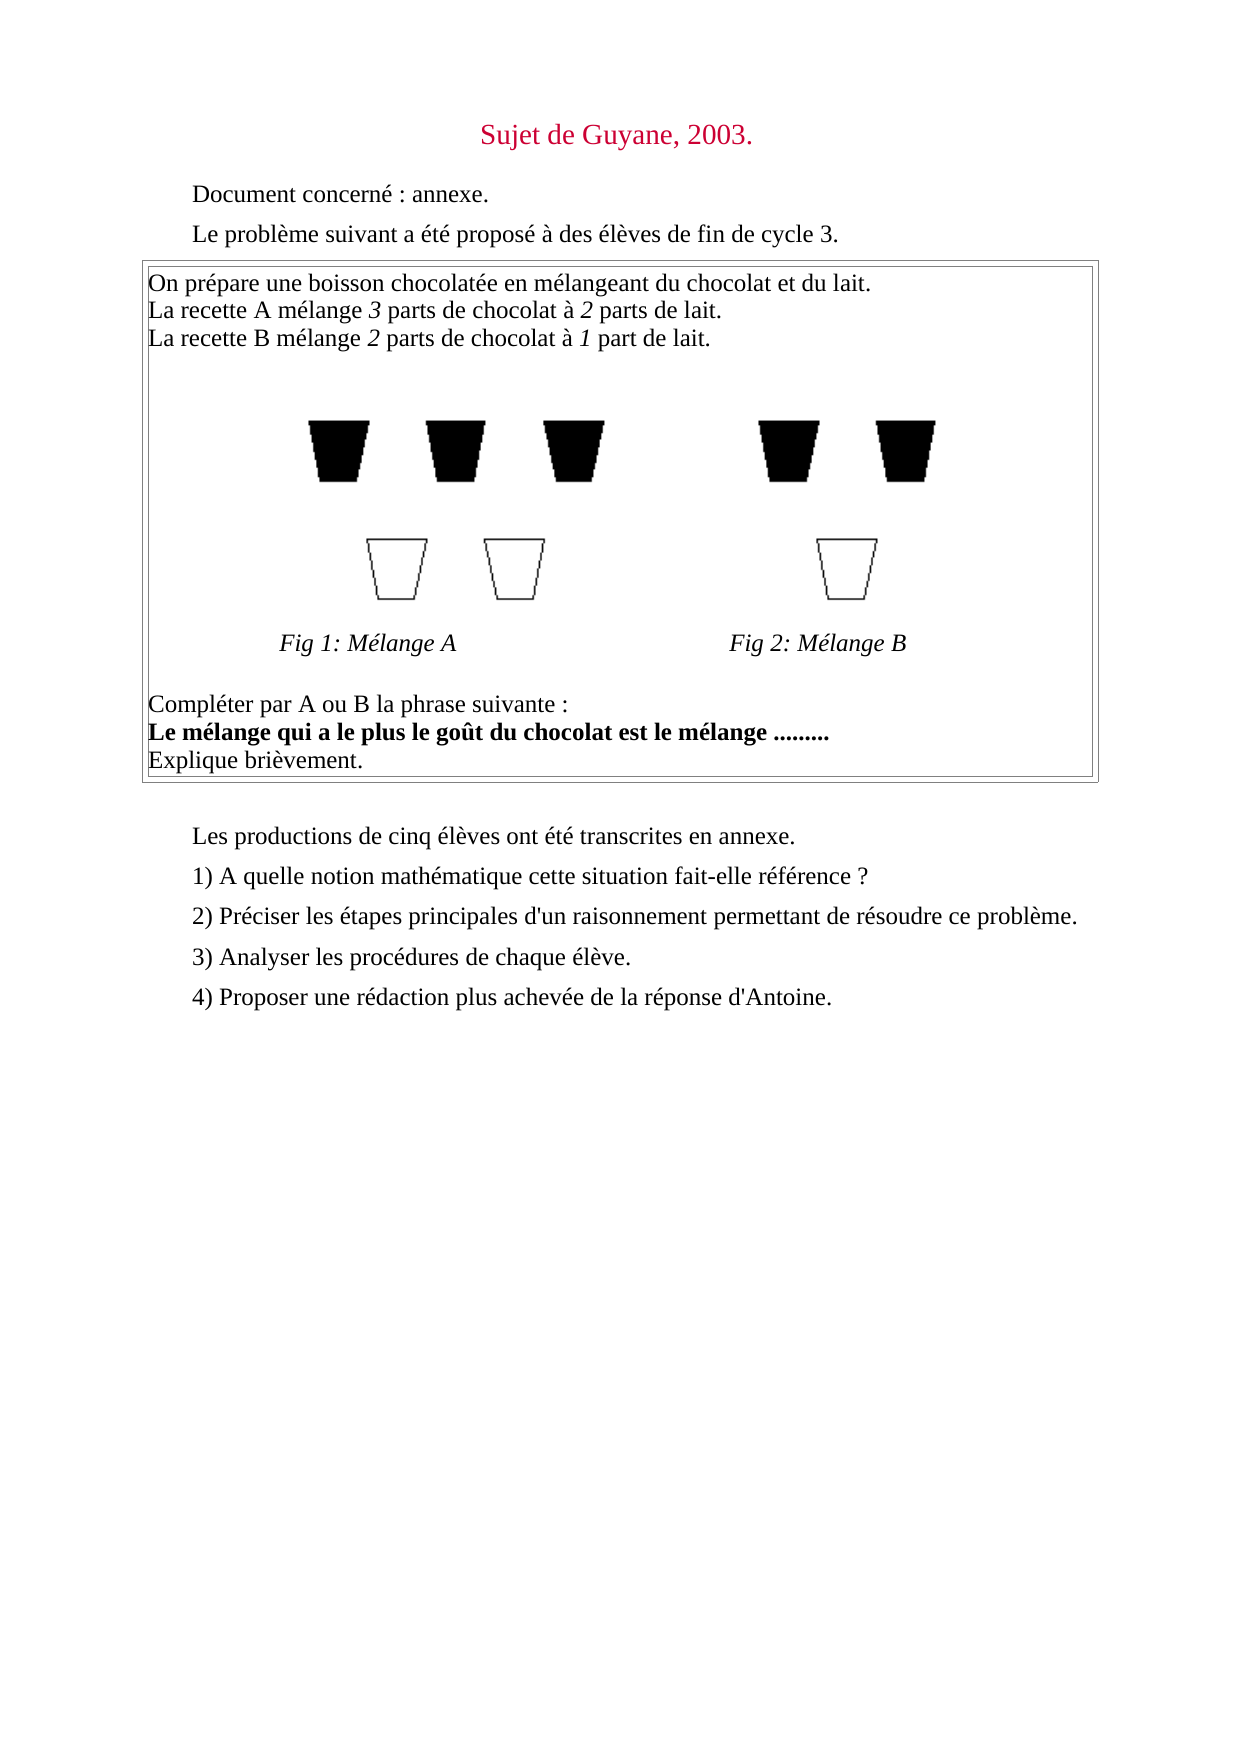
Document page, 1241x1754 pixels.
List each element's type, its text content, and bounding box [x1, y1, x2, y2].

table_header On prépare une boisson chocolatée en mélangeant du chocolat et du lait. La recette A mélange 3 parts de chocolat à 2 parts de lait. La recette B mélange 2 parts de chocolat à 1 part de lait. . .... . Compléter par A ou B la phrase suivante : Le mélange qui a le plus le goût du chocolat est le mélange ......... Explique brièvement. [149, 267, 1092, 629]
list 2) Préciser les étapes principales d'un raisonnement permettant de résoudre ce problème. [162, 902, 1122, 930]
list 1) A quelle notion mathématique cette situation fait-elle référence ? [162, 862, 1122, 890]
text Sujet de Guyane, 2003. [118, 118, 1122, 150]
table_header On prépare une boisson chocolatée en mélangeant du chocolat et du lait. La recette A mélange 3 parts de chocolat à 2 parts de lait. La recette B mélange 2 parts de chocolat à 1 part de lait. . .... . Compléter par A ou B la phrase suivante : Le mélange qui a le plus le goût du chocolat est le mélange ......... Explique brièvement. [145, 261, 1095, 629]
list 3) Analyser les procédures de chaque élève. [162, 943, 1122, 970]
picture [279, 392, 636, 630]
list Document concerné : annexe. [162, 180, 1122, 208]
list 4) Proposer une rédaction plus achevée de la réponse d'Antoine. [162, 983, 1122, 1011]
table_header On prépare une boisson chocolatée en mélangeant du chocolat et du lait. La recette A mélange 3 parts de chocolat à 2 parts de lait. La recette B mélange 2 parts de chocolat à 1 part de lait. . .... . Compléter par A ou B la phrase suivante : Le mélange qui a le plus le goût du chocolat est le mélange ......... Explique brièvement. [149, 630, 1092, 776]
list Les productions de cinq élèves ont été transcrites en annexe. [162, 822, 1122, 850]
list Le problème suivant a été proposé à des élèves de fin de cycle 3. [162, 220, 1122, 248]
picture [729, 392, 967, 630]
